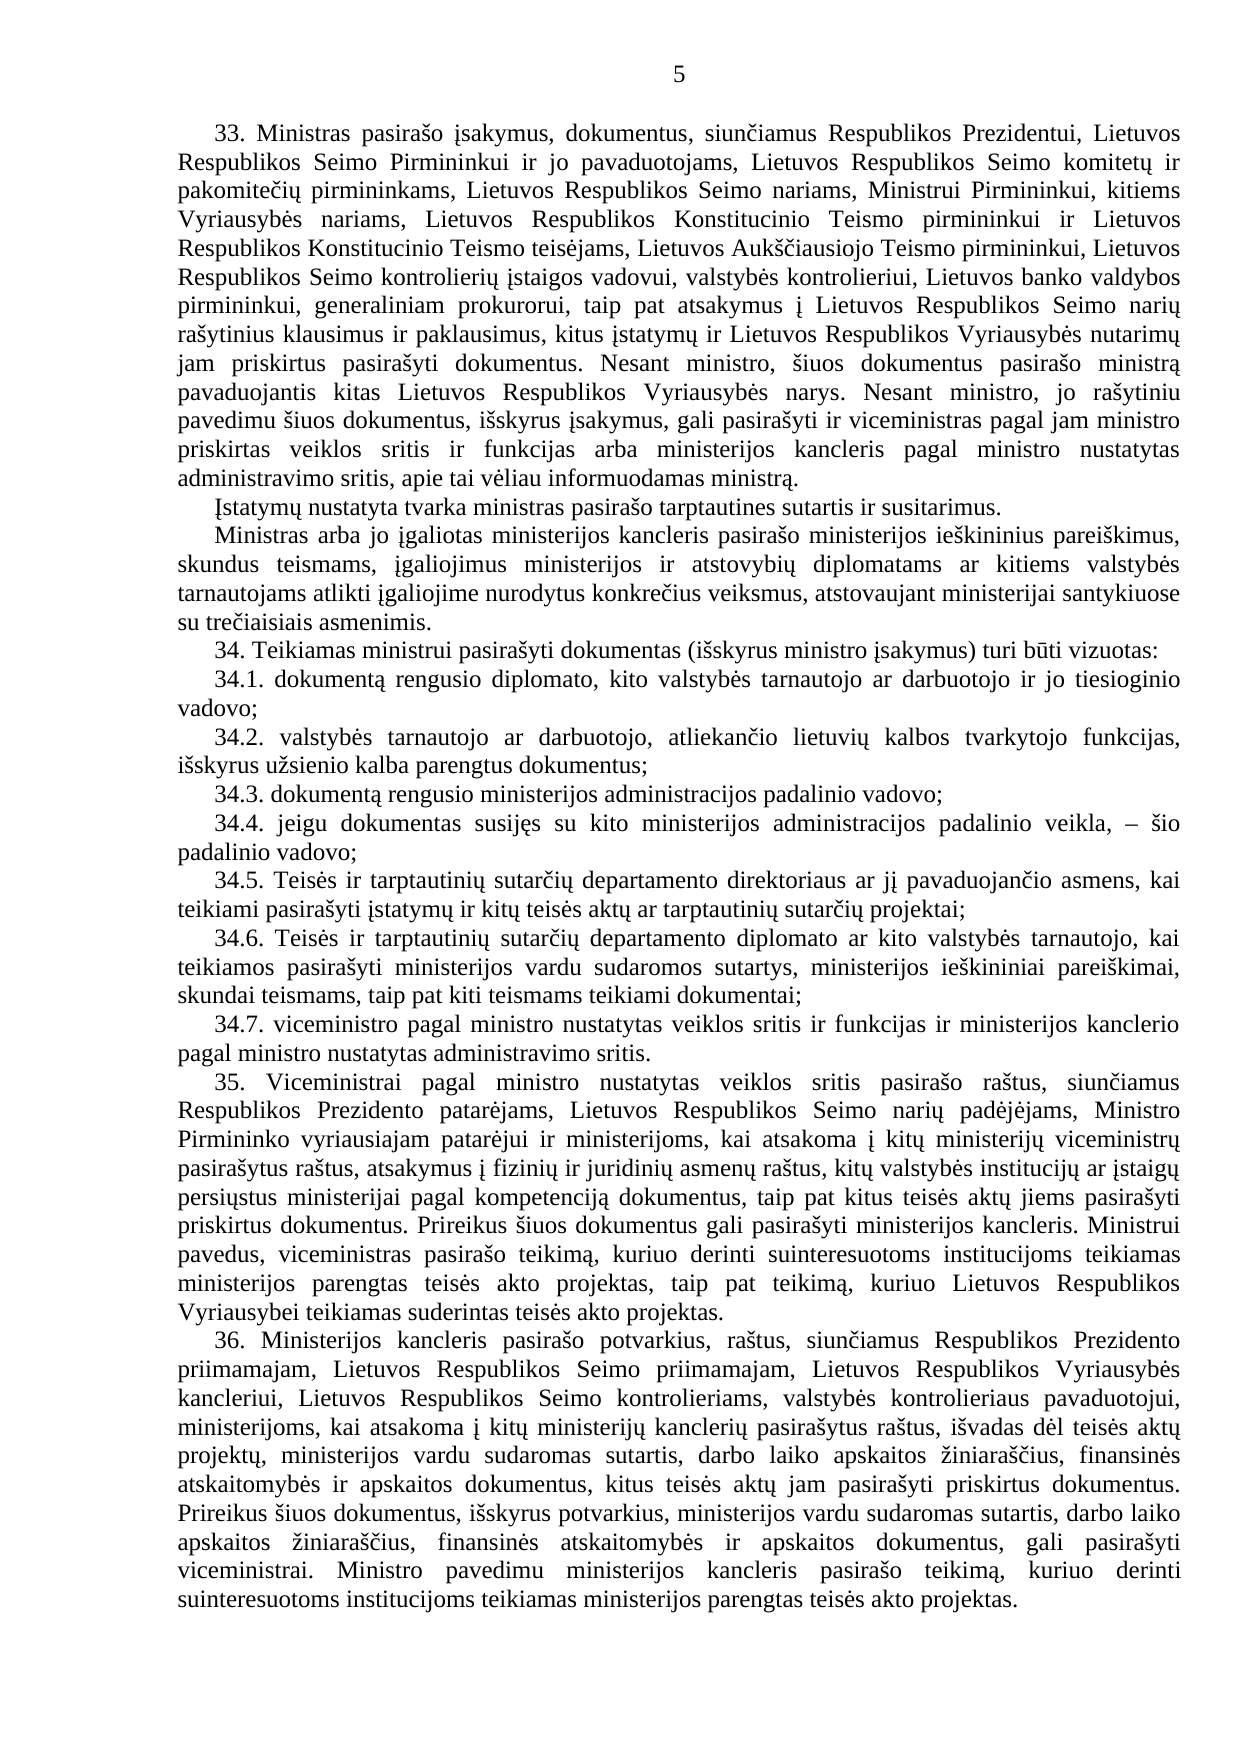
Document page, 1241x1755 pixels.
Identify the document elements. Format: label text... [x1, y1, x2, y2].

text Ministras arba jo įgaliotas ministerijos kancleris pasirašo ministerijos ieškininius pareiškimus, skundus teismams, įgaliojimus ministerijos ir atstovybių diplomatams ar kitiems valstybės tarnautojams atlikti įgaliojime nurodytus konkrečius veiksmus, atstovaujant ministerijai santykiuose su trečiaisiais asmenimis. [177, 521, 1181, 636]
text 34.4. jeigu dokumentas susijęs su kito ministerijos administracijos padalinio veikla, – šio padalinio vadovo; [177, 808, 1181, 866]
text 34.2. valstybės tarnautojo ar darbuotojo, atliekančio lietuvių kalbos tvarkytojo funkcijas, išskyrus užsienio kalba parengtus dokumentus; [177, 722, 1181, 779]
text 34.6. Teisės ir tarptautinių sutarčių departamento diplomato ar kito valstybės tarnautojo, kai teikiamos pasirašyti ministerijos vardu sudaromos sutartys, ministerijos ieškininiai pareiškimai, skundai teismams, taip pat kiti teismams teikiami dokumentai; [177, 923, 1181, 1009]
text 34.3. dokumentą rengusio ministerijos administracijos padalinio vadovo; [177, 779, 1181, 808]
text 36. Ministerijos kancleris pasirašo potvarkius, raštus, siunčiamus Respublikos Prezidento priimamajam, Lietuvos Respublikos Seimo priimamajam, Lietuvos Respublikos Vyriausybės kancleriui, Lietuvos Respublikos Seimo kontrolieriams, valstybės kontrolieriaus pavaduotojui, ministerijoms, kai atsakoma į kitų ministerijų kanclerių pasirašytus raštus, išvadas dėl teisės aktų projektų, ministerijos vardu sudaromas sutartis, darbo laiko apskaitos žiniaraščius, finansinės atskaitomybės ir apskaitos dokumentus, kitus teisės aktų jam pasirašyti priskirtus dokumentus. Prireikus šiuos dokumentus, išskyrus potvarkius, ministerijos vardu sudaromas sutartis, darbo laiko apskaitos žiniaraščius, finansinės atskaitomybės ir apskaitos dokumentus, gali pasirašyti viceministrai. Ministro pavedimu ministerijos kancleris pasirašo teikimą, kuriuo derinti suinteresuotoms institucijoms teikiamas ministerijos parengtas teisės akto projektas. [177, 1326, 1181, 1613]
text 34.7. viceministro pagal ministro nustatytas veiklos sritis ir funkcijas ir ministerijos kanclerio pagal ministro nustatytas administravimo sritis. [177, 1009, 1181, 1067]
text 33. Ministras pasirašo įsakymus, dokumentus, siunčiamus Respublikos Prezidentui, Lietuvos Respublikos Seimo Pirmininkui ir jo pavaduotojams, Lietuvos Respublikos Seimo komitetų ir pakomitečių pirmininkams, Lietuvos Respublikos Seimo nariams, Ministrui Pirmininkui, kitiems Vyriausybės nariams, Lietuvos Respublikos Konstitucinio Teismo pirmininkui ir Lietuvos Respublikos Konstitucinio Teismo teisėjams, Lietuvos Aukščiausiojo Teismo pirmininkui, Lietuvos Respublikos Seimo kontrolierių įstaigos vadovui, valstybės kontrolieriui, Lietuvos banko valdybos pirmininkui, generaliniam prokurorui, taip pat atsakymus į Lietuvos Respublikos Seimo narių rašytinius klausimus ir paklausimus, kitus įstatymų ir Lietuvos Respublikos Vyriausybės nutarimų jam priskirtus pasirašyti dokumentus. Nesant ministro, šiuos dokumentus pasirašo ministrą pavaduojantis kitas Lietuvos Respublikos Vyriausybės narys. Nesant ministro, jo rašytiniu pavedimu šiuos dokumentus, išskyrus įsakymus, gali pasirašyti ir viceministras pagal jam ministro priskirtas veiklos sritis ir funkcijas arba ministerijos kancleris pagal ministro nustatytas administravimo sritis, apie tai vėliau informuodamas ministrą. [177, 118, 1181, 492]
text 34. Teikiamas ministrui pasirašyti dokumentas (išskyrus ministro įsakymus) turi būti vizuotas: [177, 636, 1181, 664]
text 34.1. dokumentą rengusio diplomato, kito valstybės tarnautojo ar darbuotojo ir jo tiesioginio vadovo; [177, 664, 1181, 722]
text 34.5. Teisės ir tarptautinių sutarčių departamento direktoriaus ar jį pavaduojančio asmens, kai teikiami pasirašyti įstatymų ir kitų teisės aktų ar tarptautinių sutarčių projektai; [177, 866, 1181, 923]
text 35. Viceministrai pagal ministro nustatytas veiklos sritis pasirašo raštus, siunčiamus Respublikos Prezidento patarėjams, Lietuvos Respublikos Seimo narių padėjėjams, Ministro Pirmininko vyriausiajam patarėjui ir ministerijoms, kai atsakoma į kitų ministerijų viceministrų pasirašytus raštus, atsakymus į fizinių ir juridinių asmenų raštus, kitų valstybės institucijų ar įstaigų persiųstus ministerijai pagal kompetenciją dokumentus, taip pat kitus teisės aktų jiems pasirašyti priskirtus dokumentus. Prireikus šiuos dokumentus gali pasirašyti ministerijos kancleris. Ministrui pavedus, viceministras pasirašo teikimą, kuriuo derinti suinteresuotoms institucijoms teikiamas ministerijos parengtas teisės akto projektas, taip pat teikimą, kuriuo Lietuvos Respublikos Vyriausybei teikiamas suderintas teisės akto projektas. [177, 1067, 1181, 1326]
text Įstatymų nustatyta tvarka ministras pasirašo tarptautines sutartis ir susitarimus. [177, 492, 1181, 521]
